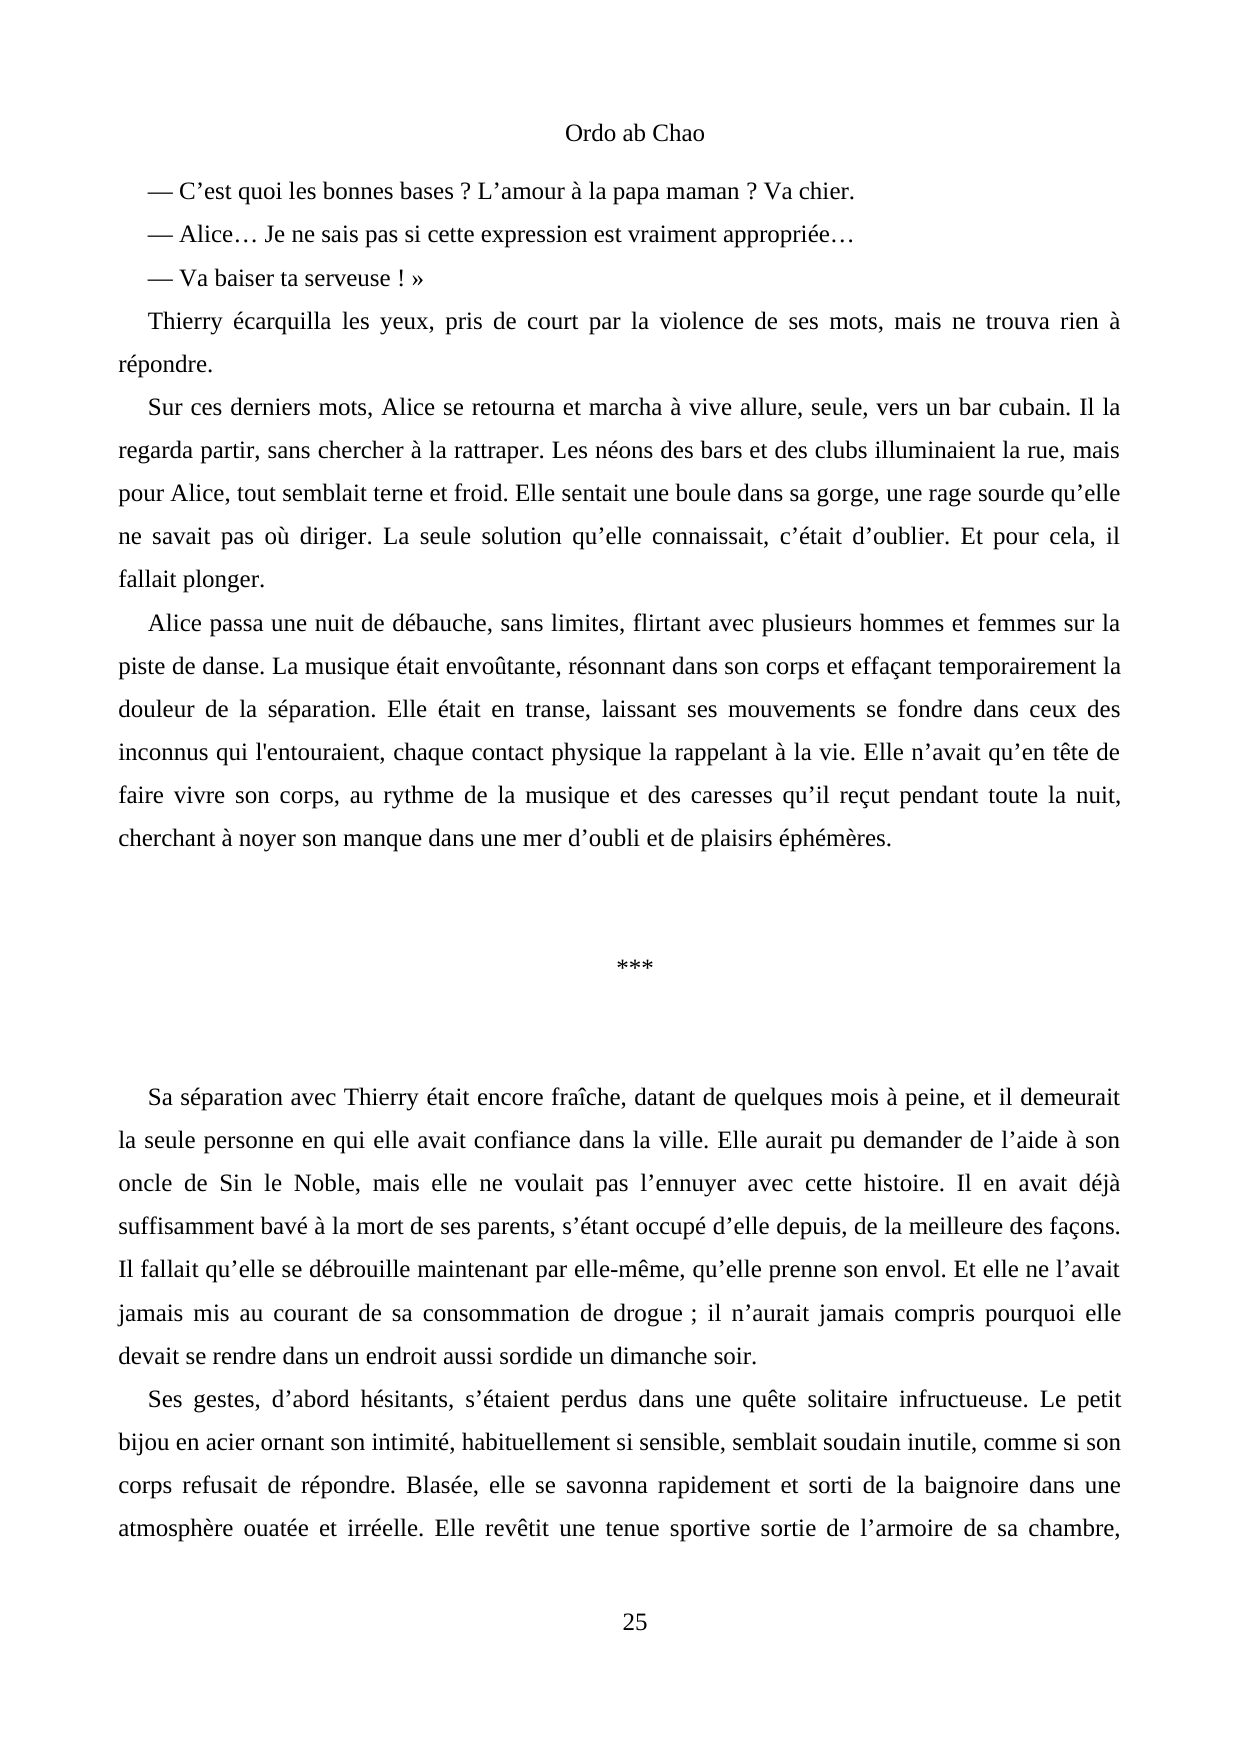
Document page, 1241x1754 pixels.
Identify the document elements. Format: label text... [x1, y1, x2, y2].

text — Va baiser ta serveuse ! » [118, 263, 1122, 291]
text Sur ces derniers mots, Alice se retourna et marcha à vive allure, seule, vers un bar cubain. Il la regarda partir, sans chercher à la rattraper. Les néons des bars et des clubs illuminaient la rue, mais pour Alice, tout semblait terne et froid. Elle sentait une boule dans sa gorge, une rage sourde qu’elle ne savait pas où diriger. La seule solution qu’elle connaissait, c’était d’oublier. Et pour cela, il fallait plonger. [118, 392, 1122, 593]
text — C’est quoi les bonnes bases ? L’amour à la papa maman ? Va chier. [118, 176, 1122, 205]
text Sa séparation avec Thierry était encore fraîche, datant de quelques mois à peine, et il demeurait la seule personne en qui elle avait confiance dans la ville. Elle aurait pu demander de l’aide à son oncle de Sin le Noble, mais elle ne voulait pas l’ennuyer avec cette histoire. Il en avait déjà suffisamment bavé à la mort de ses parents, s’étant occupé d’elle depuis, de la meilleure des façons. Il fallait qu’elle se débrouille maintenant par elle-même, qu’elle prenne son envol. Et elle ne l’avait jamais mis au courant de sa consommation de drogue ; il n’aurait jamais compris pourquoi elle devait se rendre dans un endroit aussi sordide un dimanche soir. [118, 1082, 1122, 1369]
text Thierry écarquilla les yeux, pris de court par la violence de ses mots, mais ne trouva rien à répondre. [118, 306, 1122, 378]
text *** [118, 953, 1122, 981]
text Ses gestes, d’abord hésitants, s’étaient perdus dans une quête solitaire infructueuse. Le petit bijou en acier ornant son intimité, habituellement si sensible, semblait soudain inutile, comme si son corps refusait de répondre. Blasée, elle se savonna rapidement et sorti de la baignoire dans une atmosphère ouatée et irréelle. Elle revêtit une tenue sportive sortie de l’armoire de sa chambre, [118, 1384, 1122, 1542]
text — Alice… Je ne sais pas si cette expression est vraiment appropriée… [118, 219, 1122, 248]
text Alice passa une nuit de débauche, sans limites, flirtant avec plusieurs hommes et femmes sur la piste de danse. La musique était envoûtante, résonnant dans son corps et effaçant temporairement la douleur de la séparation. Elle était en transe, laissant ses mouvements se fondre dans ceux des inconnus qui l'entouraient, chaque contact physique la rappelant à la vie. Elle n’avait qu’en tête de faire vivre son corps, au rythme de la musique et des caresses qu’il reçut pendant toute la nuit, cherchant à noyer son manque dans une mer d’oubli et de plaisirs éphémères. [118, 608, 1122, 852]
